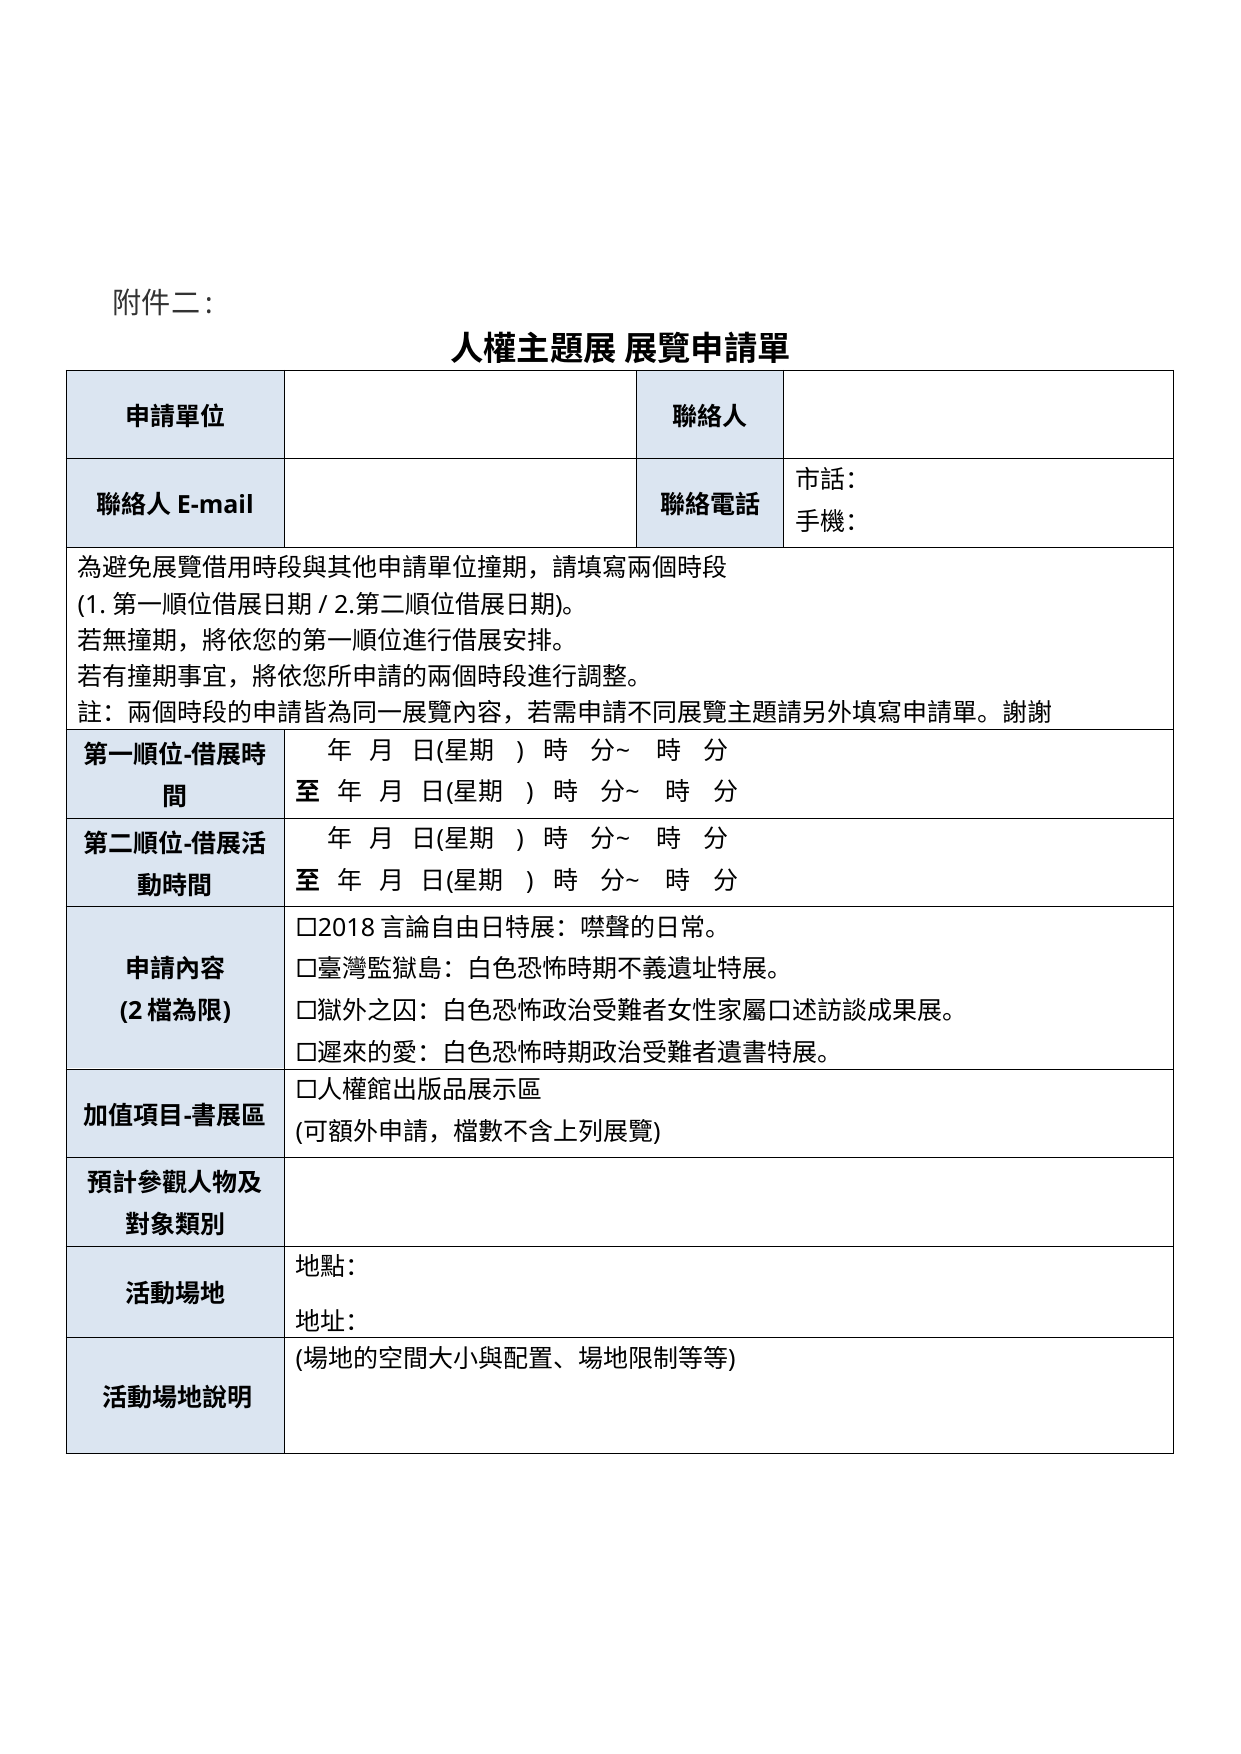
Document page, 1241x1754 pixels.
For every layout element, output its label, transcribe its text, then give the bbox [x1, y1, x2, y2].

table_cell 預計參觀人物及對象類別 [67, 1158, 284, 1246]
table_header 聯絡人 [637, 371, 783, 458]
table_cell 加值項目-書展區 [67, 1070, 284, 1157]
table_cell 人權館出版品展示區 (可額外申請，檔數不含上列展覽) [285, 1070, 1173, 1157]
table_cell [285, 1158, 1173, 1246]
text 人權主題展 展覽申請單 [112, 322, 1128, 370]
table_cell 申請內容 (2檔為限) [67, 907, 284, 1068]
table_cell 聯絡人E-mail [67, 459, 284, 547]
table_header [285, 371, 636, 458]
table_cell [285, 459, 636, 547]
table_cell 第二順位-借展活動時間 [67, 819, 284, 906]
table_cell 第一順位-借展時間 [67, 730, 284, 818]
table_cell 活動場地 [67, 1247, 284, 1337]
table_cell 年 月 日(星期 ) 時 分~ 時 分 至 年 月 日(星期 ) 時 分~ 時 分 [285, 730, 1173, 818]
table_header 申請單位 [67, 371, 284, 458]
table_cell 為避免展覽借用時段與其他申請單位撞期，請填寫兩個時段 (1. 第一順位借展日期 / 2.第二順位借展日期)。 若無撞期，將依您的第一順位進行借展安排。 若有撞期事宜，將依您所申請的兩個時段進行調整。 註：兩個時段的申請皆為同一展覽內容，若需申請不同展覽主題請另外填寫申請單。謝謝 [67, 548, 1173, 729]
table_cell 地點： 地址： [285, 1247, 1173, 1337]
text 附件二: [112, 279, 1128, 322]
table_header [784, 371, 1173, 458]
table_cell (場地的空間大小與配置、場地限制等等) [285, 1338, 1173, 1453]
table_cell 聯絡電話 [637, 459, 783, 547]
table_cell 2018言論自由日特展：噤聲的日常。 臺灣監獄島：白色恐怖時期不義遺址特展。 獄外之囚：白色恐怖政治受難者女性家屬口述訪談成果展。 遲來的愛：白色恐怖時期政治受難者遺書特展。 [285, 907, 1173, 1068]
table_cell 年 月 日(星期 ) 時 分~ 時 分 至 年 月 日(星期 ) 時 分~ 時 分 [285, 819, 1173, 906]
table_cell 市話： 手機： [784, 459, 1173, 547]
table_cell 活動場地說明 [67, 1338, 284, 1453]
